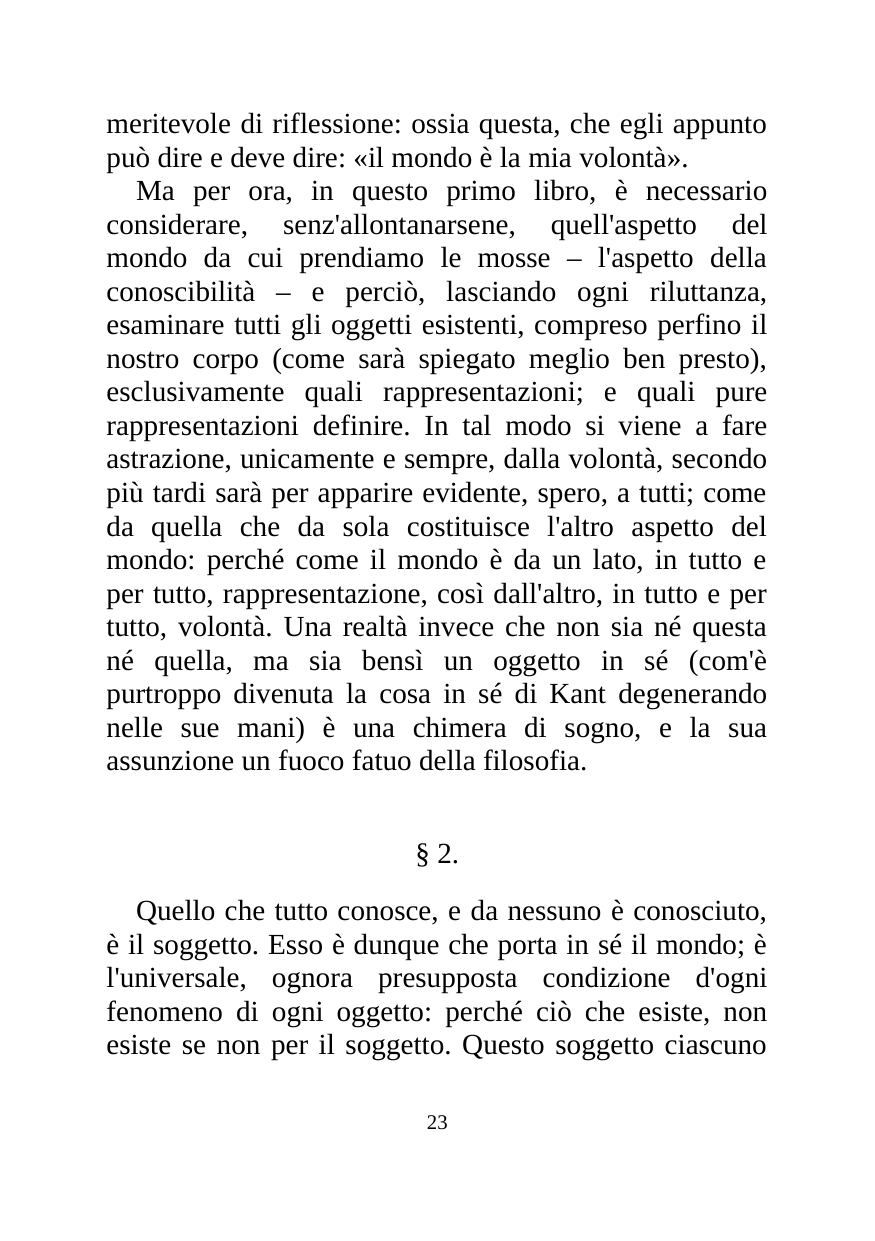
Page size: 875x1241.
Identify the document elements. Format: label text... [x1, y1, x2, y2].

text Quello che tutto conosce, e da nessuno è conosciuto, è il soggetto. Esso è dunque che porta in sé il mondo; è l'universale, ognora presupposta condizione d'ogni fenomeno di ogni oggetto: perché ciò che esiste, non esiste se non per il soggetto. Questo soggetto ciascuno [106, 893, 768, 1061]
text meritevole di riflessione: ossia questa, che egli appunto può dire e deve dire: «il mondo è la mia volontà». [106, 106, 768, 173]
subtitle § 2. [106, 836, 768, 870]
text Ma per ora, in questo primo libro, è necessario considerare, senz'allontanarsene, quell'aspetto del mondo da cui prendiamo le mosse – l'aspetto della conoscibilità – e perciò, lasciando ogni riluttanza, esaminare tutti gli oggetti esistenti, compreso perfino il nostro corpo (come sarà spiegato meglio ben presto), esclusivamente quali rappresentazioni; e quali pure rappresentazioni definire. In tal modo si viene a fare astrazione, unicamente e sempre, dalla volontà, secondo più tardi sarà per apparire evidente, spero, a tutti; come da quella che da sola costituisce l'altro aspetto del mondo: perché come il mondo è da un lato, in tutto e per tutto, rappresentazione, così dall'altro, in tutto e per tutto, volontà. Una realtà invece che non sia né questa né quella, ma sia bensì un oggetto in sé (com'è purtroppo divenuta la cosa in sé di Kant degenerando nelle sue mani) è una chimera di sogno, e la sua assunzione un fuoco fatuo della filosofia. [106, 173, 768, 777]
